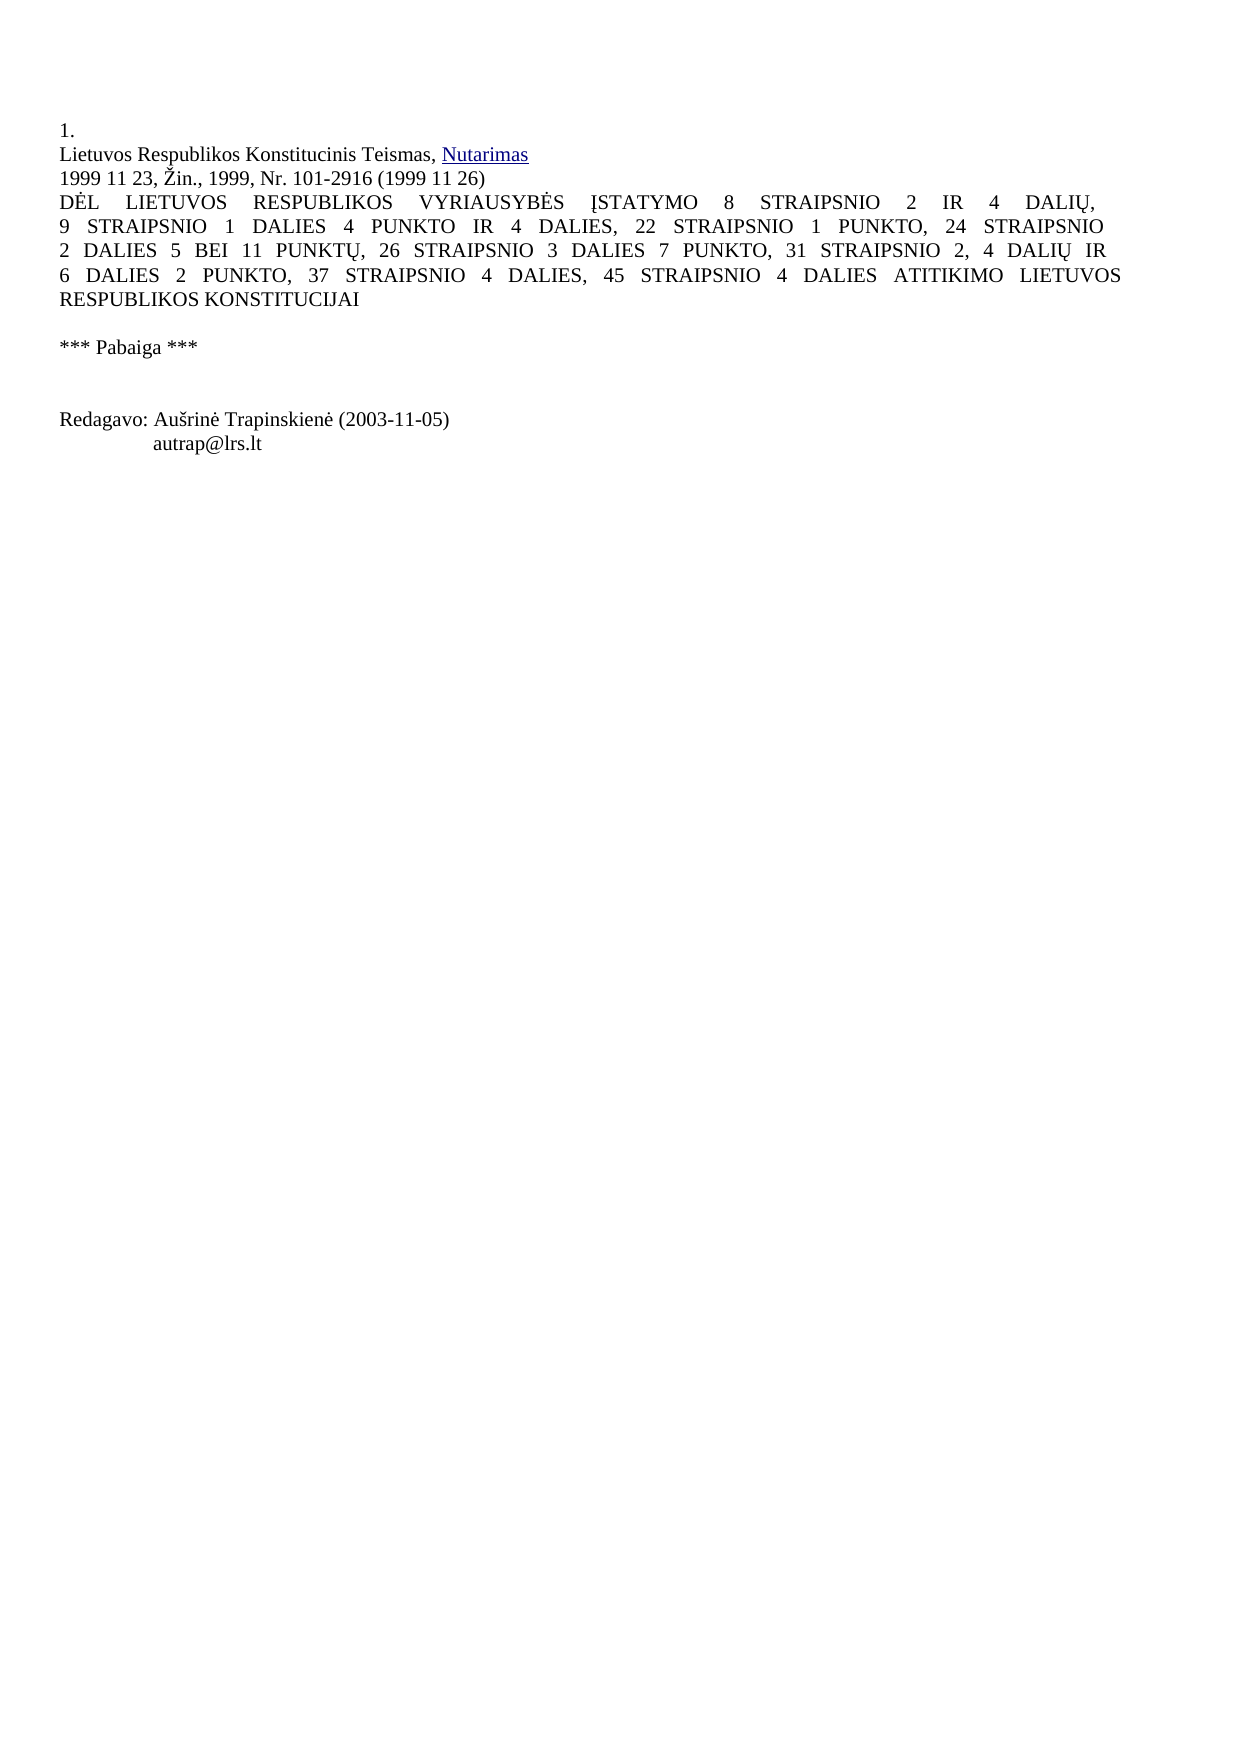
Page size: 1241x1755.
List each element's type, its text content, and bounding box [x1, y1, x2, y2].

text autrap@lrs.lt [59, 431, 1122, 455]
text 1. [59, 118, 1122, 142]
text Lietuvos Respublikos Konstitucinis Teismas, Nutarimas [59, 142, 1122, 166]
text Redagavo: Aušrinė Trapinskienė (2003-11-05) [59, 407, 1122, 431]
text *** Pabaiga *** [59, 335, 1122, 359]
text DĖL LIETUVOS RESPUBLIKOS VYRIAUSYBĖS ĮSTATYMO 8 STRAIPSNIO 2 IR 4 DALIŲ, 9 STRAIPSNIO 1 DALIES 4 PUNKTO IR 4 DALIES, 22 STRAIPSNIO 1 PUNKTO, 24 STRAIPSNIO 2 DALIES 5 BEI 11 PUNKTŲ, 26 STRAIPSNIO 3 DALIES 7 PUNKTO, 31 STRAIPSNIO 2, 4 DALIŲ IR 6 DALIES 2 PUNKTO, 37 STRAIPSNIO 4 DALIES, 45 STRAIPSNIO 4 DALIES ATITIKIMO LIETUVOS RESPUBLIKOS KONSTITUCIJAI [59, 190, 1122, 311]
text 1999 11 23, Žin., 1999, Nr. 101-2916 (1999 11 26) [59, 166, 1122, 190]
